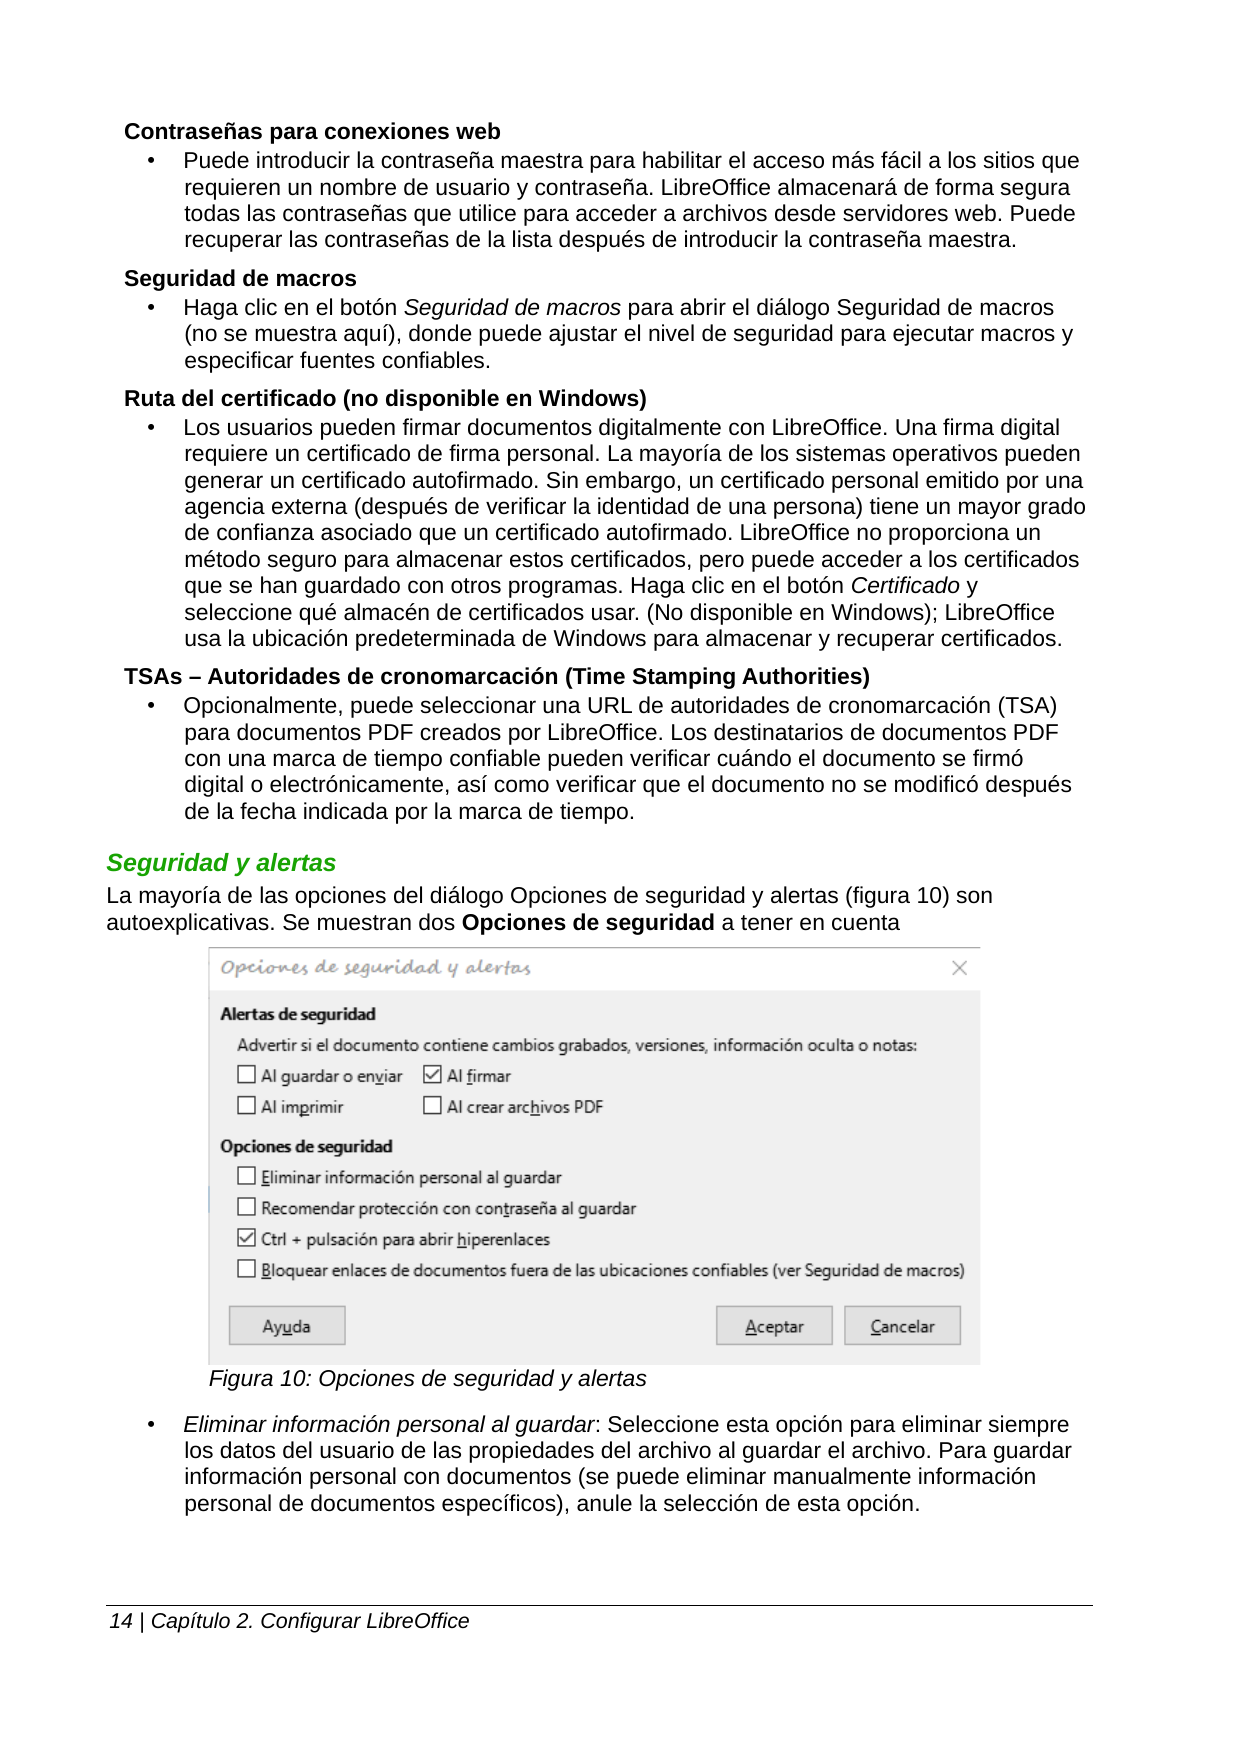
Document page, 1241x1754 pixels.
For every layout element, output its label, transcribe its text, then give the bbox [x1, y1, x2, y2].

subtitle Seguridad y alertas [106, 847, 1093, 876]
text Contraseñas para conexiones web [124, 118, 1093, 144]
list Puede introducir la contraseña maestra para habilitar el acceso más fácil a los sitios que requieren un nombre de usuario y contraseña. LibreOffice almacenará de forma segura todas las contraseñas que utilice para acceder a archivos desde servidores web. Puede recuperar las contraseñas de la lista después de introducir la contraseña maestra. [144, 144, 1093, 256]
text TSAs – Autoridades de cronomarcación (Time Stamping Authorities) [124, 663, 1093, 689]
list Opcionalmente, puede seleccionar una URL de autoridades de cronomarcación (TSA) para documentos PDF creados por LibreOffice. Los destinatarios de documentos PDF con una marca de tiempo confiable pueden verificar cuándo el documento se firmó digital o electrónicamente, así como verificar que el documento no se modificó después de la fecha indicada por la marca de tiempo. [144, 689, 1093, 827]
text Seguridad de macros [124, 264, 1093, 291]
text Figura 10: Opciones de seguridad y alertas [208, 947, 990, 1391]
text Ruta del certificado (no disponible en Windows) [124, 385, 1093, 411]
list Haga clic en el botón Seguridad de macros para abrir el diálogo Seguridad de macros (no se muestra aquí), donde puede ajustar el nivel de seguridad para ejecutar macros y especificar fuentes confiables. [144, 291, 1093, 376]
list Eliminar información personal al guardar: Seleccione esta opción para eliminar siempre los datos del usuario de las propiedades del archivo al guardar el archivo. Para guardar información personal con documentos (se puede eliminar manualmente información personal de documentos específicos), anule la selección de esta opción. [144, 1408, 1093, 1519]
list Los usuarios pueden firmar documentos digitalmente con LibreOffice. Una firma digital requiere un certificado de firma personal. La mayoría de los sistemas operativos pueden generar un certificado autofirmado. Sin embargo, un certificado personal emitido por una agencia externa (después de verificar la identidad de una persona) tiene un mayor grado de confianza asociado que un certificado autofirmado. LibreOffice no proporciona un método seguro para almacenar estos certificados, pero puede acceder a los certificados que se han guardado con otros programas. Haga clic en el botón Certificado y seleccione qué almacén de certificados usar. (No disponible en Windows); LibreOffice usa la ubicación predeterminada de Windows para almacenar y recuperar certificados. [144, 411, 1093, 654]
text La mayoría de las opciones del diálogo Opciones de seguridad y alertas (figura 10) son autoexplicativas. Se muestran dos Opciones de seguridad a tener en cuenta [106, 882, 1093, 935]
picture [208, 947, 981, 1365]
